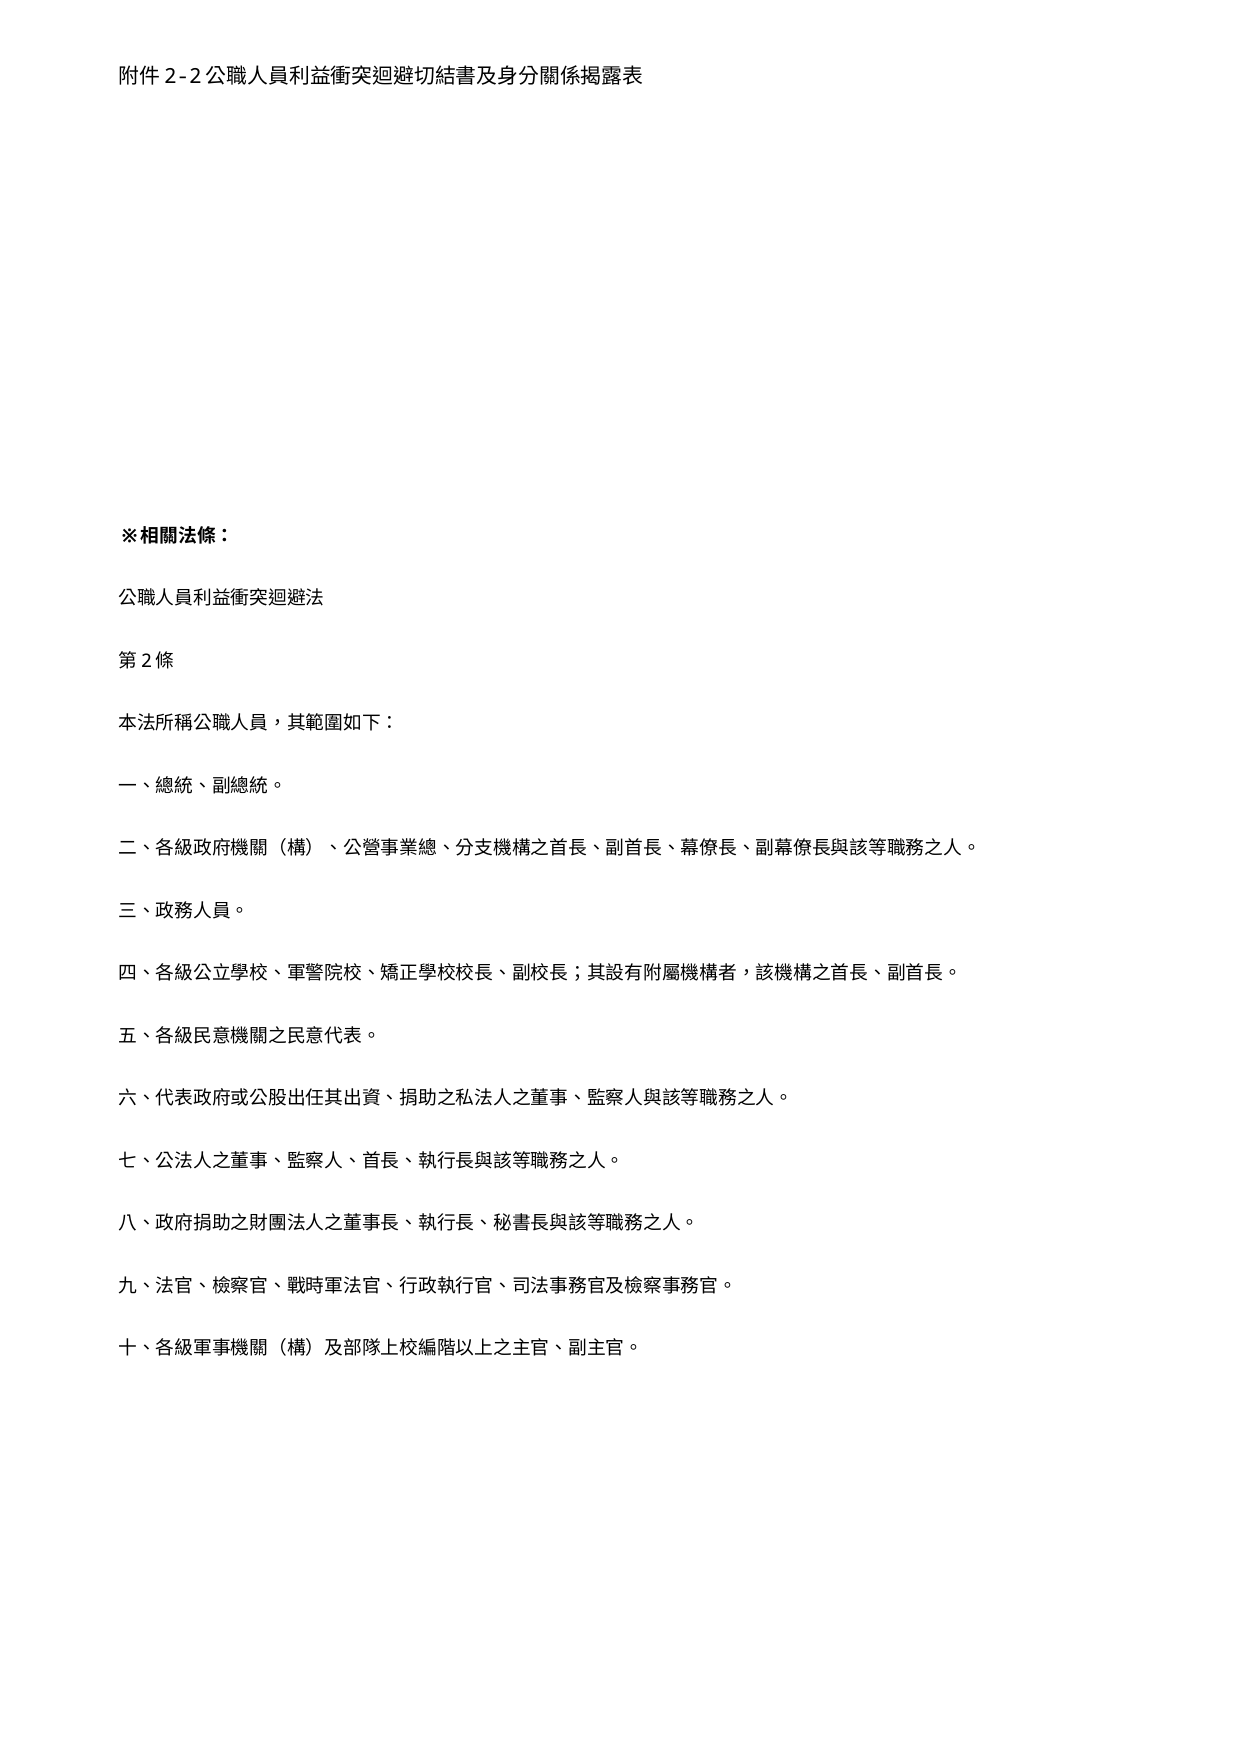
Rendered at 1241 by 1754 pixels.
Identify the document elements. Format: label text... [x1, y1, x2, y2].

text 五、各級民意機關之民意代表。 [118, 992, 1137, 1055]
text 第2條 [118, 617, 1137, 680]
text 二、各級政府機關（構）、公營事業總、分支機構之首長、副首長、幕僚長、副幕僚長與該等職務之人。 [118, 805, 1137, 867]
text 本法所稱公職人員，其範圍如下： [118, 680, 1137, 742]
text 九、法官、檢察官、戰時軍法官、行政執行官、司法事務官及檢察事務官。 [118, 1242, 1137, 1305]
text ※相關法條： [57, 492, 1231, 555]
text 三、政務人員。 [118, 867, 1137, 930]
text 七、公法人之董事、監察人、首長、執行長與該等職務之人。 [118, 1117, 1137, 1180]
text 十、各級軍事機關（構）及部隊上校編階以上之主官、副主官。 [118, 1305, 1137, 1367]
text 八、政府捐助之財團法人之董事長、執行長、秘書長與該等職務之人。 [118, 1180, 1137, 1242]
text 四、各級公立學校、軍警院校、矯正學校校長、副校長；其設有附屬機構者，該機構之首長、副首長。 [118, 930, 1137, 992]
text 六、代表政府或公股出任其出資、捐助之私法人之董事、監察人與該等職務之人。 [118, 1055, 1137, 1117]
text 一、總統、副總統。 [118, 742, 1137, 805]
text 公職人員利益衝突迴避法 [118, 555, 1137, 617]
